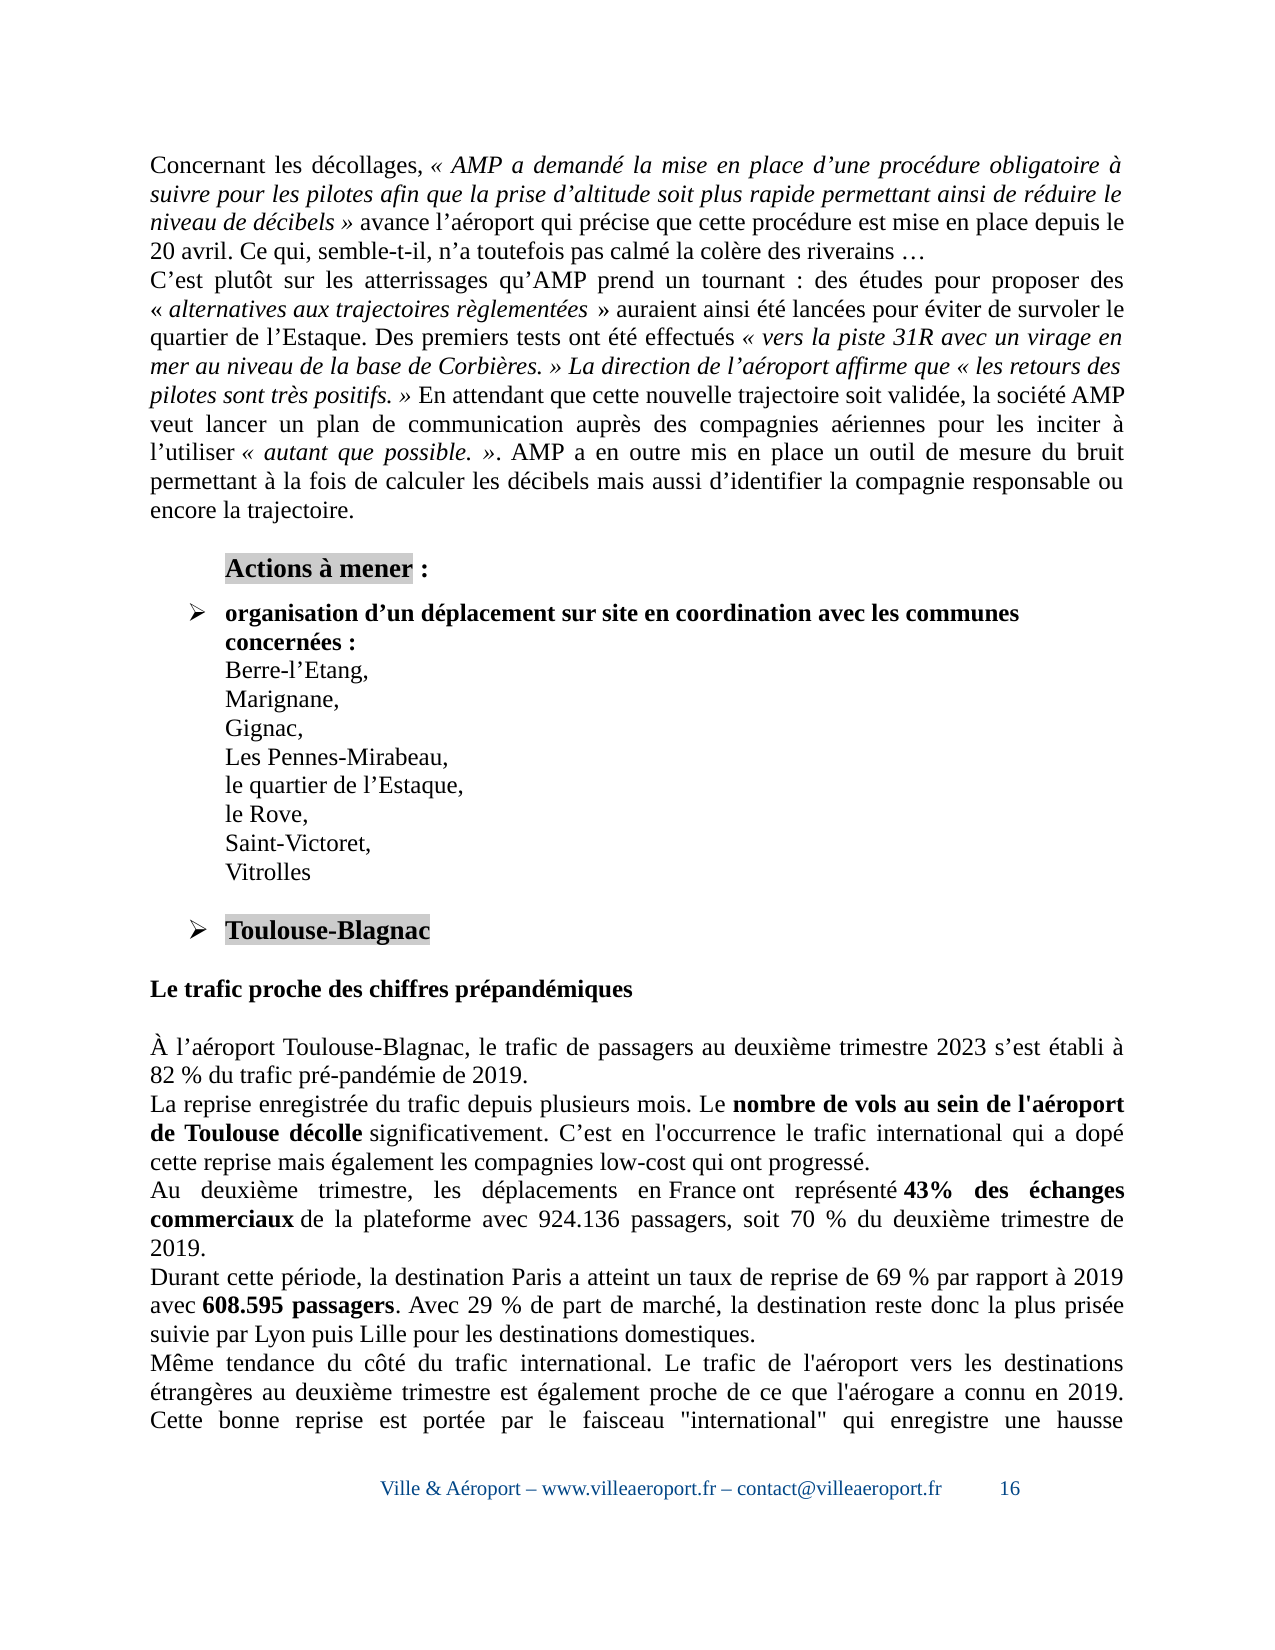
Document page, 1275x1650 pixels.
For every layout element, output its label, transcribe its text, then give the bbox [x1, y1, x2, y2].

list Saint-Victoret, [187, 828, 1125, 857]
list Marignane, [187, 684, 1125, 713]
list Les Pennes-Mirabeau, [187, 742, 1125, 771]
text Le trafic proche des chiffres prépandémiques [150, 974, 1125, 1003]
list le Rove, [187, 799, 1125, 828]
list Berre-l’Etang, [187, 656, 1125, 684]
list Gignac, [187, 713, 1125, 742]
text La reprise enregistrée du trafic depuis plusieurs mois. Le nombre de vols au sein de l'aéroport de Toulouse décolle significativement. C’est en l'occurrence le trafic international qui a dopé cette reprise mais également les compagnies low-cost qui ont progressé. [150, 1089, 1125, 1176]
text Actions à mener : [225, 552, 1125, 584]
list Vitrolles [187, 857, 1125, 886]
text Même tendance du côté du trafic international. Le trafic de l'aéroport vers les destinations étrangères au deuxième trimestre est également proche de ce que l'aérogare a connu en 2019. Cette bonne reprise est portée par le faisceau "international" qui enregistre une hausse [150, 1348, 1125, 1434]
list Toulouse-Blagnac [187, 914, 1125, 946]
text Durant cette période, la destination Paris a atteint un taux de reprise de 69 % par rapport à 2019 avec 608.595 passagers. Avec 29 % de part de marché, la destination reste donc la plus prisée suivie par Lyon puis Lille pour les destinations domestiques. [150, 1262, 1125, 1348]
text C’est plutôt sur les atterrissages qu’AMP prend un tournant : des études pour proposer des « alternatives aux trajectoires règlementées » auraient ainsi été lancées pour éviter de survoler le quartier de l’Estaque. Des premiers tests ont été effectués « vers la piste 31R avec un virage en mer au niveau de la base de Corbières. » La direction de l’aéroport affirme que « les retours des pilotes sont très positifs. » En attendant que cette nouvelle trajectoire soit validée, la société AMP veut lancer un plan de communication auprès des compagnies aériennes pour les inciter à l’utiliser « autant que possible. ». AMP a en outre mis en place un outil de mesure du bruit permettant à la fois de calculer les décibels mais aussi d’identifier la compagnie responsable ou encore la trajectoire. [150, 265, 1125, 524]
list le quartier de l’Estaque, [187, 771, 1125, 799]
text Concernant les décollages, « AMP a demandé la mise en place d’une procédure obligatoire à suivre pour les pilotes afin que la prise d’altitude soit plus rapide permettant ainsi de réduire le niveau de décibels » avance l’aéroport qui précise que cette procédure est mise en place depuis le 20 avril. Ce qui, semble-t-il, n’a toutefois pas calmé la colère des riverains … [150, 150, 1125, 265]
text Au deuxième trimestre, les déplacements en France ont représenté 43% des échanges commerciaux de la plateforme avec 924.136 passagers, soit 70 % du deuxième trimestre de 2019. [150, 1176, 1125, 1262]
list organisation d’un déplacement sur site en coordination avec les communes concernées : [187, 598, 1125, 656]
text À l’aéroport Toulouse-Blagnac, le trafic de passagers au deuxième trimestre 2023 s’est établi à 82 % du trafic pré-pandémie de 2019. [150, 1032, 1125, 1089]
